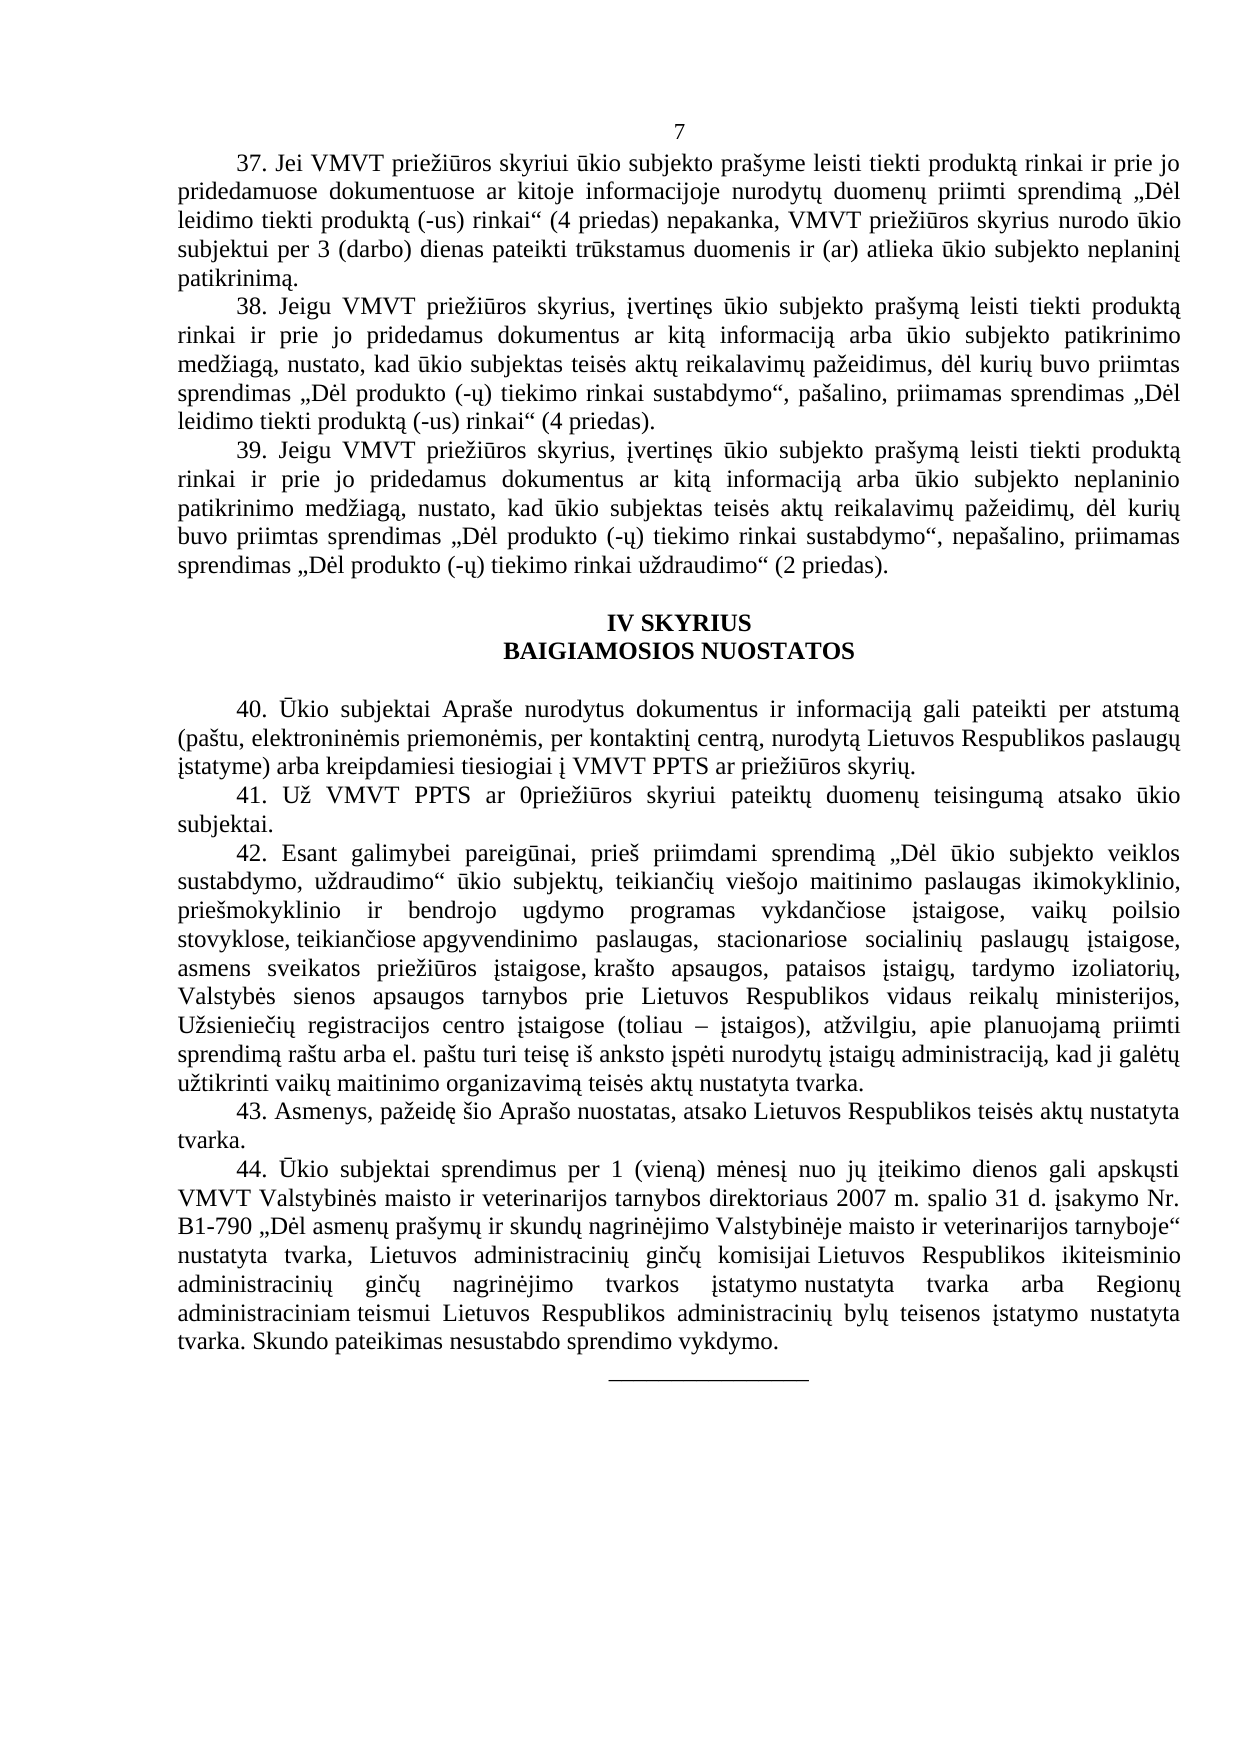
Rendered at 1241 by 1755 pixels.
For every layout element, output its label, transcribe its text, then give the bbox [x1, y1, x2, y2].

text 42. Esant galimybei pareigūnai, prieš priimdami sprendimą „Dėl ūkio subjekto veiklos sustabdymo, uždraudimo“ ūkio subjektų, teikiančių viešojo maitinimo paslaugas ikimokyklinio, priešmokyklinio ir bendrojo ugdymo programas vykdančiose įstaigose, vaikų poilsio stovyklose, teikiančiose apgyvendinimo paslaugas, stacionariose socialinių paslaugų įstaigose, asmens sveikatos priežiūros įstaigose, krašto apsaugos, pataisos įstaigų, tardymo izoliatorių, Valstybės sienos apsaugos tarnybos prie Lietuvos Respublikos vidaus reikalų ministerijos, Užsieniečių registracijos centro įstaigose (toliau – įstaigos), atžvilgiu, apie planuojamą priimti sprendimą raštu arba el. paštu turi teisę iš anksto įspėti nurodytų įstaigų administraciją, kad ji galėtų užtikrinti vaikų maitinimo organizavimą teisės aktų nustatyta tvarka. [177, 838, 1181, 1096]
text 39. Jeigu VMVT priežiūros skyrius, įvertinęs ūkio subjekto prašymą leisti tiekti produktą rinkai ir prie jo pridedamus dokumentus ar kitą informaciją arba ūkio subjekto neplaninio patikrinimo medžiagą, nustato, kad ūkio subjektas teisės aktų reikalavimų pažeidimų, dėl kurių buvo priimtas sprendimas „Dėl produkto (-ų) tiekimo rinkai sustabdymo“, nepašalino, priimamas sprendimas „Dėl produkto (-ų) tiekimo rinkai uždraudimo“ (2 priedas). [177, 435, 1181, 579]
text ________________ [177, 1355, 1181, 1384]
subtitle IV skyrius [177, 608, 1181, 636]
text 40. Ūkio subjektai Apraše nurodytus dokumentus ir informaciją gali pateikti per atstumą (paštu, elektroninėmis priemonėmis, per kontaktinį centrą, nurodytą Lietuvos Respublikos paslaugų įstatyme) arba kreipdamiesi tiesiogiai į VMVT PPTS ar priežiūros skyrių. [177, 694, 1181, 780]
text 38. Jeigu VMVT priežiūros skyrius, įvertinęs ūkio subjekto prašymą leisti tiekti produktą rinkai ir prie jo pridedamus dokumentus ar kitą informaciją arba ūkio subjekto patikrinimo medžiagą, nustato, kad ūkio subjektas teisės aktų reikalavimų pažeidimus, dėl kurių buvo priimtas sprendimas „Dėl produkto (-ų) tiekimo rinkai sustabdymo“, pašalino, priimamas sprendimas „Dėl leidimo tiekti produktą (-us) rinkai“ (4 priedas). [177, 291, 1181, 435]
text 44. Ūkio subjektai sprendimus per 1 (vieną) mėnesį nuo jų įteikimo dienos gali apskųsti VMVT Valstybinės maisto ir veterinarijos tarnybos direktoriaus 2007 m. spalio 31 d. įsakymo Nr. B1-790 „Dėl asmenų prašymų ir skundų nagrinėjimo Valstybinėje maisto ir veterinarijos tarnyboje“ nustatyta tvarka, Lietuvos administracinių ginčų komisijai Lietuvos Respublikos ikiteisminio administracinių ginčų nagrinėjimo tvarkos įstatymo nustatyta tvarka arba Regionų administraciniam teismui Lietuvos Respublikos administracinių bylų teisenos įstatymo nustatyta tvarka. Skundo pateikimas nesustabdo sprendimo vykdymo. [177, 1154, 1181, 1355]
text 37. Jei VMVT priežiūros skyriui ūkio subjekto prašyme leisti tiekti produktą rinkai ir prie jo pridedamuose dokumentuose ar kitoje informacijoje nurodytų duomenų priimti sprendimą „Dėl leidimo tiekti produktą (-us) rinkai“ (4 priedas) nepakanka, VMVT priežiūros skyrius nurodo ūkio subjektui per 3 (darbo) dienas pateikti trūkstamus duomenis ir (ar) atlieka ūkio subjekto neplaninį patikrinimą. [177, 148, 1181, 291]
text BAIGIAMOSIOS NUOSTATOS [177, 636, 1181, 665]
text 41. Už VMVT PPTS ar 0priežiūros skyriui pateiktų duomenų teisingumą atsako ūkio subjektai. [177, 780, 1181, 838]
text 43. Asmenys, pažeidę šio Aprašo nuostatas, atsako Lietuvos Respublikos teisės aktų nustatyta tvarka. [177, 1096, 1181, 1154]
